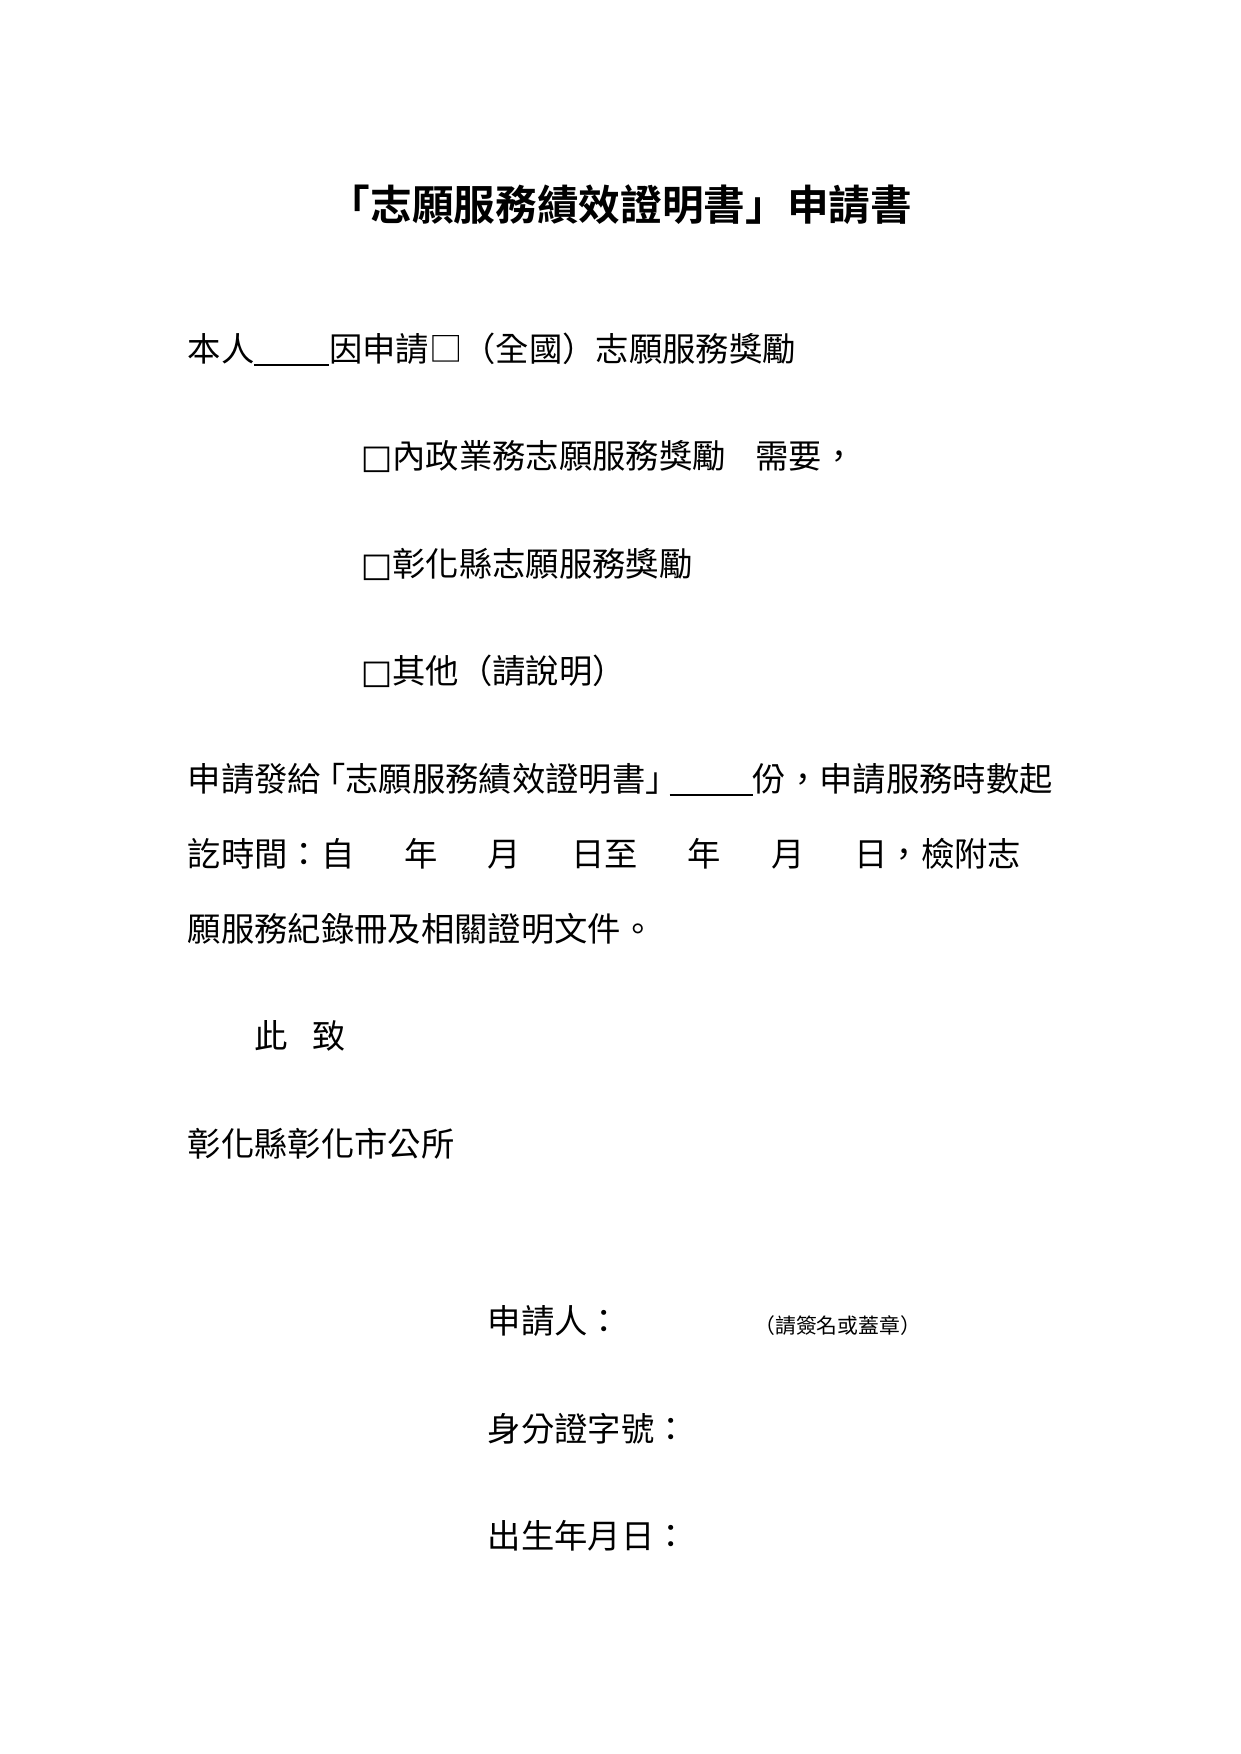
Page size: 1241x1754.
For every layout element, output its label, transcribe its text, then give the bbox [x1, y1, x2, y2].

text 此 致 [187, 997, 1053, 1072]
text 本人 因申請□（全國）志願服務獎勵 [187, 309, 1053, 384]
text 「志願服務績效證明書」申請書 [187, 164, 1053, 239]
text 身分證字號： [187, 1389, 1053, 1464]
text □彰化縣志願服務獎勵 [187, 524, 1053, 599]
text □內政業務志願服務獎勵 需要， [187, 417, 1053, 492]
text 出生年月日： [187, 1497, 1053, 1572]
text 彰化縣彰化市公所 [187, 1104, 1053, 1179]
text 申請人： （請簽名或蓋章） [187, 1282, 1053, 1357]
text 申請發給「志願服務績效證明書」 份，申請服務時數起訖時間：自 年 月 日至 年 月 日，檢附志願服務紀錄冊及相關證明文件。 [187, 739, 1053, 964]
text □其他（請說明） [187, 632, 1053, 707]
